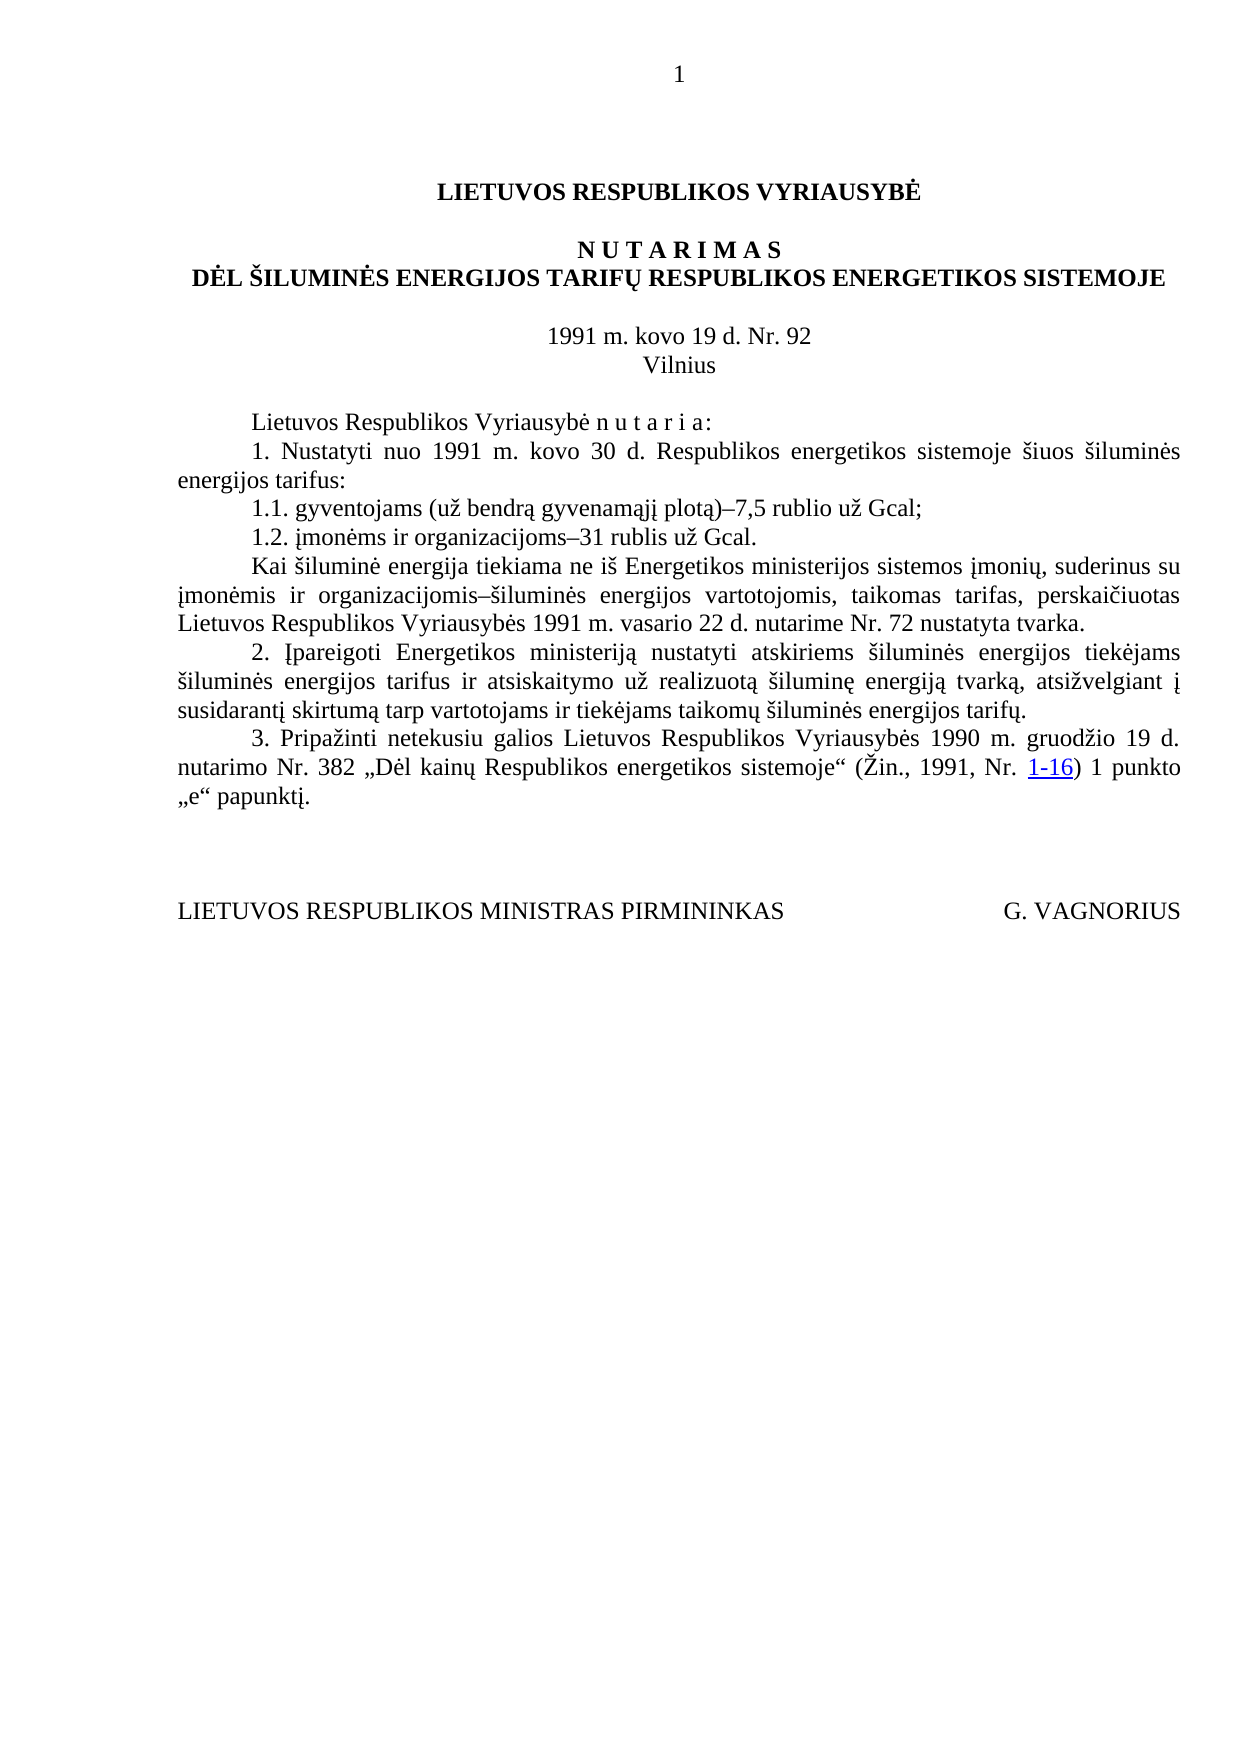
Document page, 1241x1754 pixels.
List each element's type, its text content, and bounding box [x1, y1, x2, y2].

text 2. Įpareigoti Energetikos ministeriją nustatyti atskiriems šiluminės energijos tiekėjams šiluminės energijos tarifus ir atsiskaitymo už realizuotą šiluminę energiją tvarką, atsižvelgiant į susidarantį skirtumą tarp vartotojams ir tiekėjams taikomų šiluminės energijos tarifų. [177, 637, 1181, 723]
text 1.2. įmonėms ir organizacijoms–31 rublis už Gcal. [177, 522, 1181, 551]
text N U T A R I M A S [177, 235, 1181, 263]
text LIETUVOS RESPUBLIKOS VYRIAUSYBĖ [177, 177, 1181, 206]
text 1991 m. kovo 19 d. Nr. 92 [177, 321, 1181, 350]
text 1.1. gyventojams (už bendrą gyvenamąjį plotą)–7,5 rublio už Gcal; [177, 493, 1181, 522]
text 3. Pripažinti netekusiu galios Lietuvos Respublikos Vyriausybės 1990 m. gruodžio 19 d. nutarimo Nr. 382 „Dėl kainų Respublikos energetikos sistemoje“ (Žin., 1991, Nr. 1-16) 1 punkto „e“ papunktį. [177, 723, 1181, 810]
text DĖL ŠILUMINĖS ENERGIJOS TARIFŲ RESPUBLIKOS ENERGETIKOS SISTEMOJE [177, 263, 1181, 292]
text Lietuvos Respublikos Vyriausybė nutaria: [177, 407, 1181, 436]
text LIETUVOS RESPUBLIKOS MINISTRAS PIRMININKAS G. VAGNORIUS [177, 896, 1181, 925]
text Vilnius [177, 350, 1181, 378]
text 1. Nustatyti nuo 1991 m. kovo 30 d. Respublikos energetikos sistemoje šiuos šiluminės energijos tarifus: [177, 436, 1181, 493]
text Kai šiluminė energija tiekiama ne iš Energetikos ministerijos sistemos įmonių, suderinus su įmonėmis ir organizacijomis–šiluminės energijos vartotojomis, taikomas tarifas, perskaičiuotas Lietuvos Respublikos Vyriausybės 1991 m. vasario 22 d. nutarime Nr. 72 nustatyta tvarka. [177, 551, 1181, 637]
